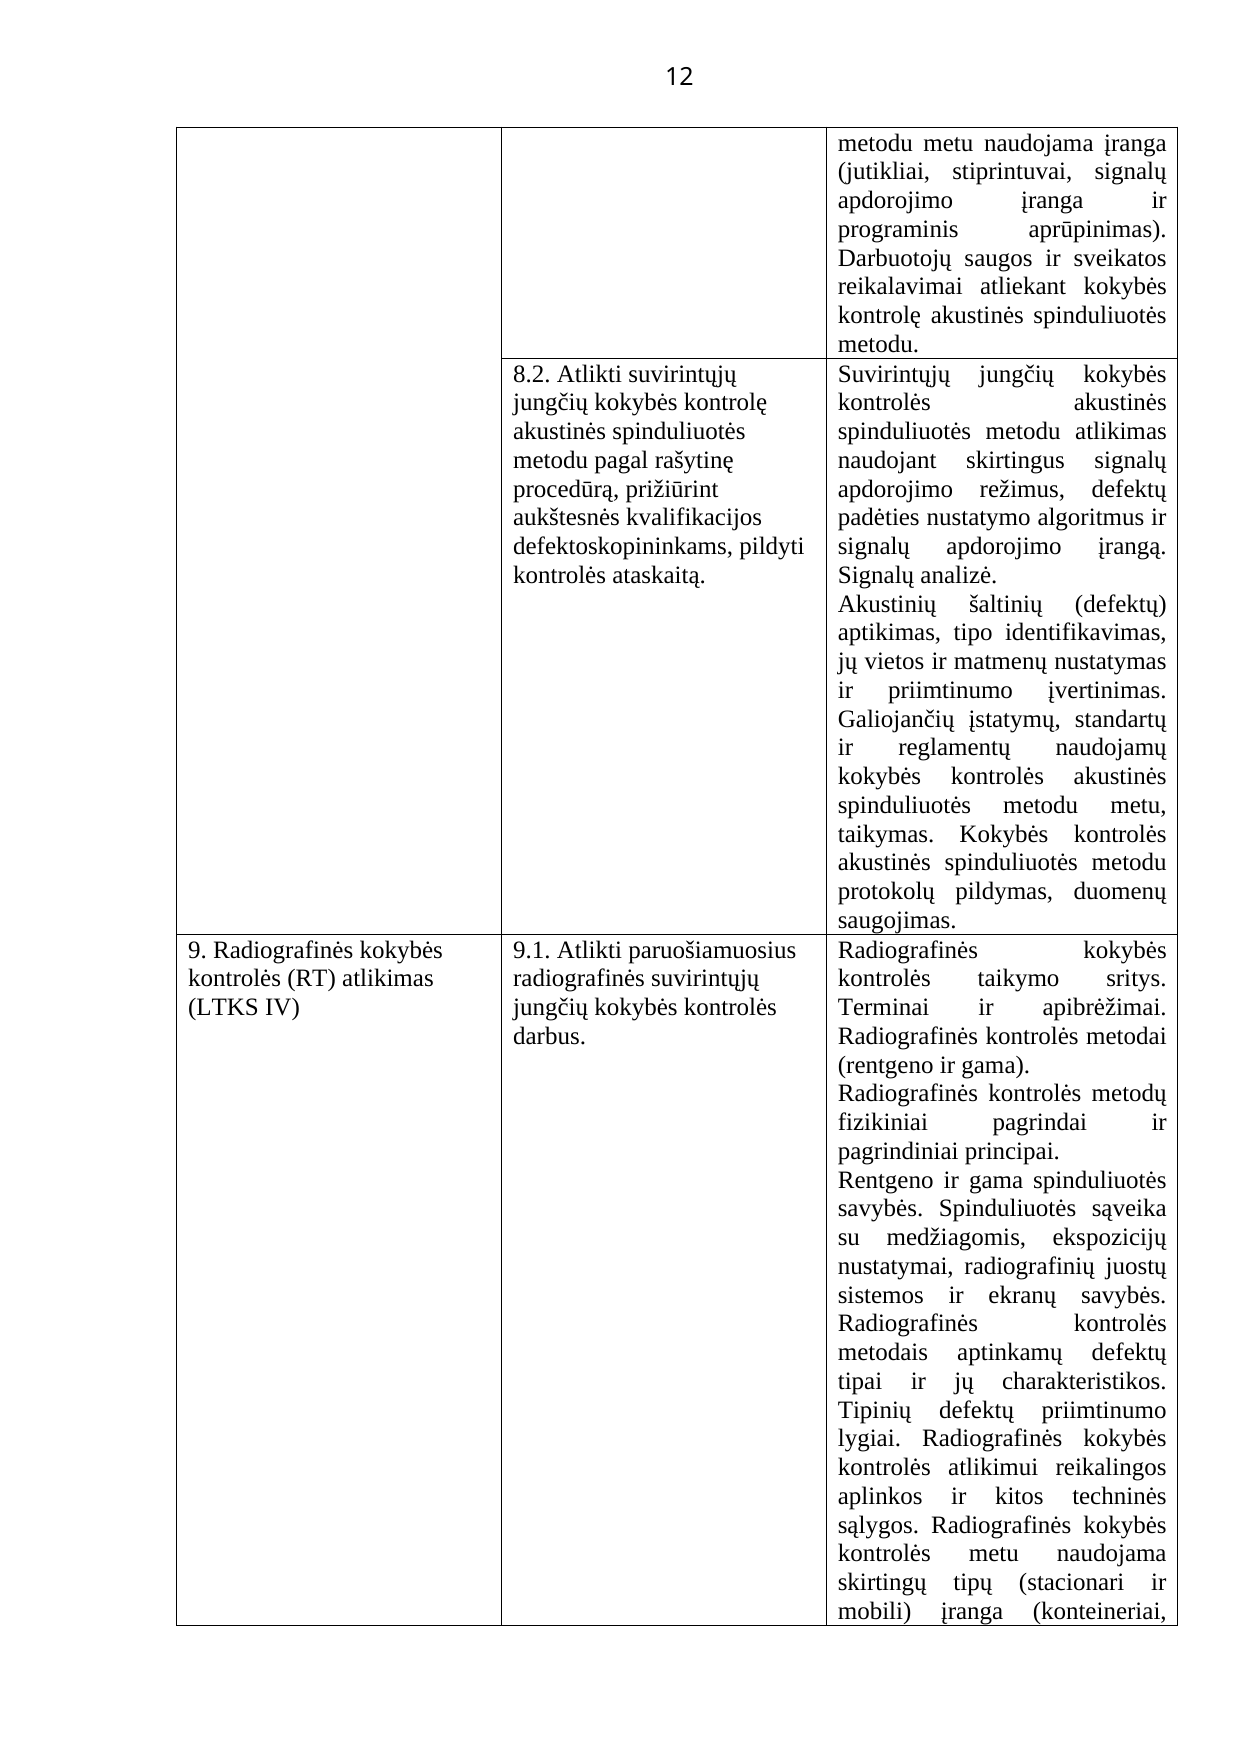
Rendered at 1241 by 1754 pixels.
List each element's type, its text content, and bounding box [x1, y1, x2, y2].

table_cell metodu metu naudojama įranga (jutikliai, stiprintuvai, signalų apdorojimo įranga ir programinis aprūpinimas). Darbuotojų saugos ir sveikatos reikalavimai atliekant kokybės kontrolę akustinės spinduliuotės metodu. [827, 128, 1177, 358]
table_cell [177, 128, 501, 934]
table_cell Suvirintųjų jungčių kokybės kontrolės akustinės spinduliuotės metodu atlikimas naudojant skirtingus signalų apdorojimo režimus, defektų padėties nustatymo algoritmus ir signalų apdorojimo įrangą. Signalų analizė. Akustinių šaltinių (defektų) aptikimas, tipo identifikavimas, jų vietos ir matmenų nustatymas ir priimtinumo įvertinimas. Galiojančių įstatymų, standartų ir reglamentų naudojamų kokybės kontrolės akustinės spinduliuotės metodu metu, taikymas. Kokybės kontrolės akustinės spinduliuotės metodu protokolų pildymas, duomenų saugojimas. [827, 359, 1177, 934]
table_cell 9.1. Atlikti paruošiamuosius radiografinės suvirintųjų jungčių kokybės kontrolės darbus. [502, 935, 826, 1625]
table_cell [502, 128, 826, 358]
table_cell 9. Radiografinės kokybės kontrolės (RT) atlikimas (LTKS IV) [177, 935, 501, 1625]
table_cell 8.2. Atlikti suvirintųjų jungčių kokybės kontrolę akustinės spinduliuotės metodu pagal rašytinę procedūrą, prižiūrint aukštesnės kvalifikacijos defektoskopininkams, pildyti kontrolės ataskaitą. [502, 359, 826, 934]
table_cell Radiografinės kokybės kontrolės taikymo sritys. Terminai ir apibrėžimai. Radiografinės kontrolės metodai (rentgeno ir gama). Radiografinės kontrolės metodų fizikiniai pagrindai ir pagrindiniai principai. Rentgeno ir gama spinduliuotės savybės. Spinduliuotės sąveika su medžiagomis, ekspozicijų nustatymai, radiografinių juostų sistemos ir ekranų savybės. Radiografinės kontrolės metodais aptinkamų defektų tipai ir jų charakteristikos. Tipinių defektų priimtinumo lygiai. Radiografinės kokybės kontrolės atlikimui reikalingos aplinkos ir kitos techninės sąlygos. Radiografinės kokybės kontrolės metu naudojama skirtingų tipų (stacionari ir mobili) įranga (konteineriai, [827, 935, 1177, 1625]
